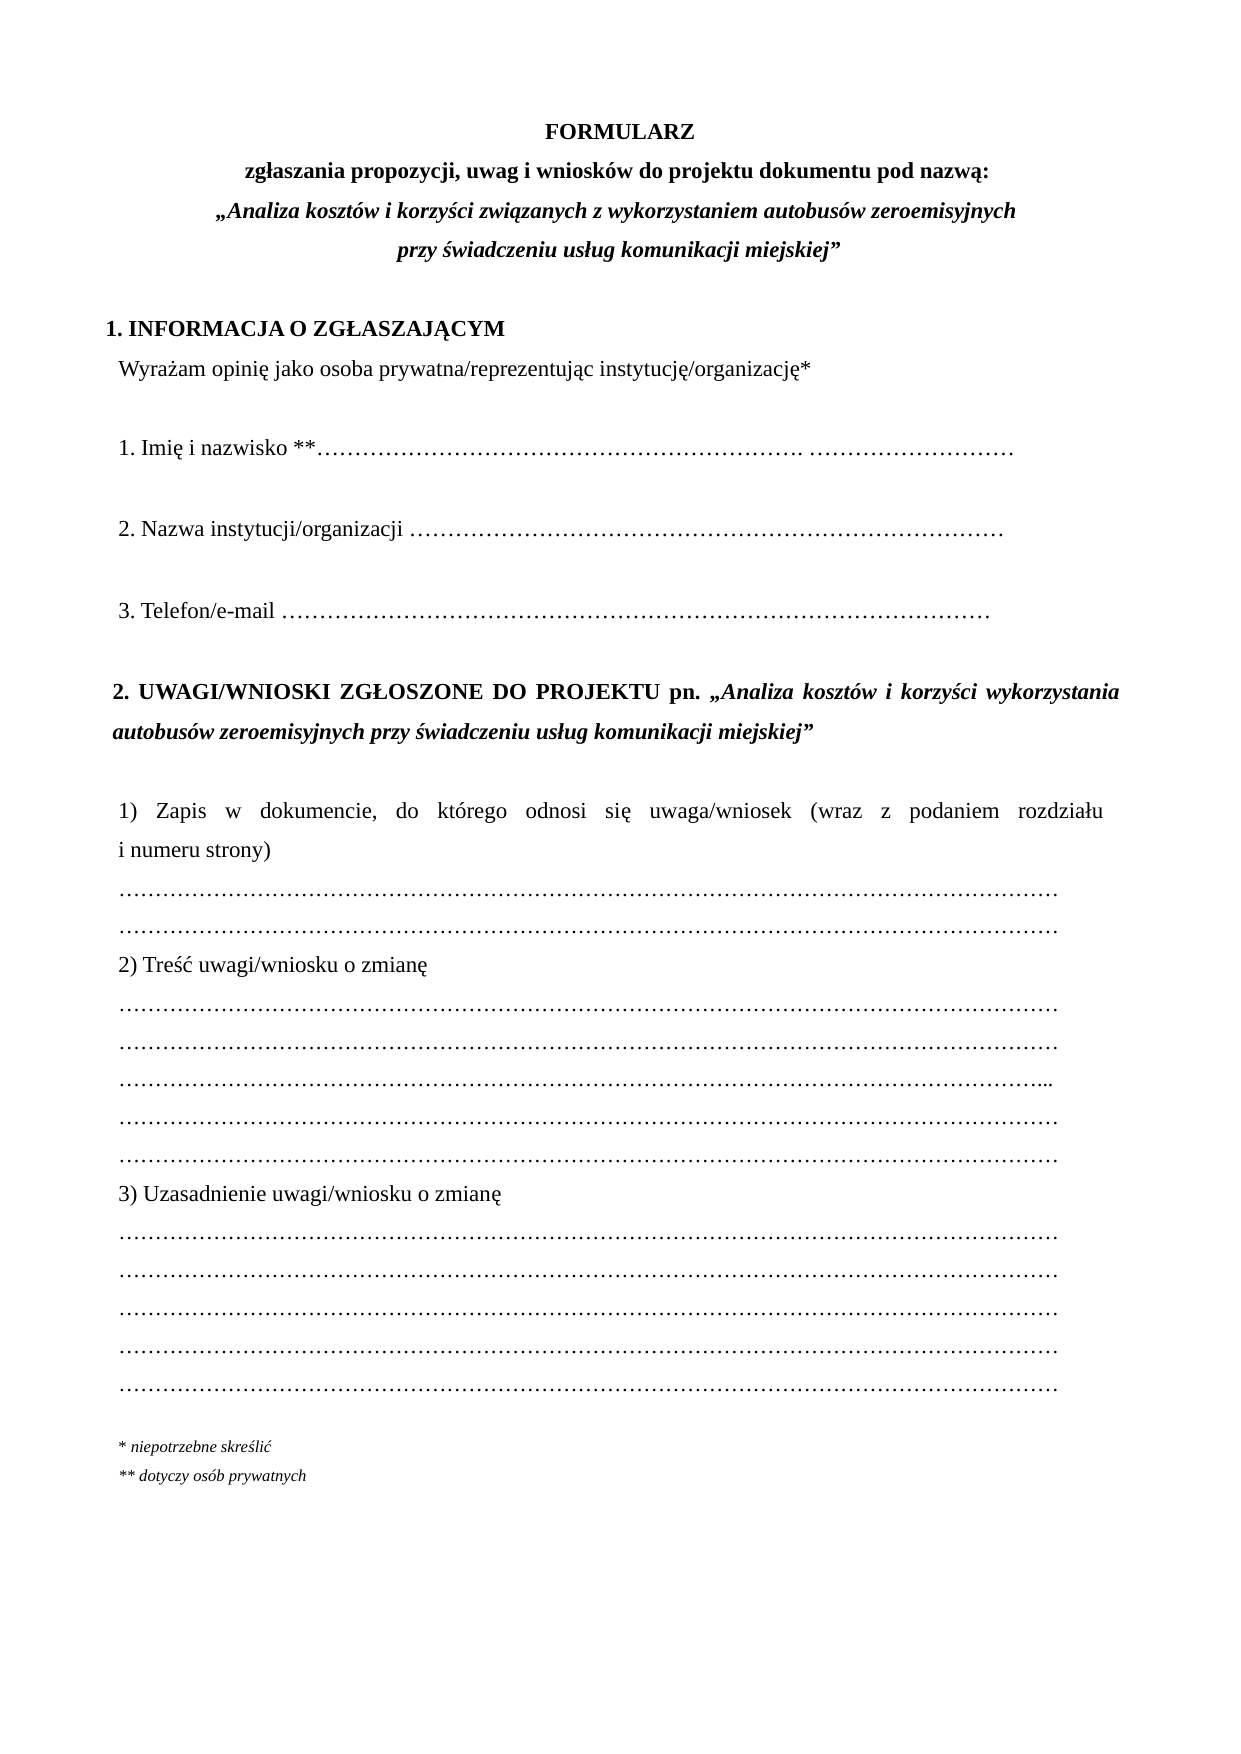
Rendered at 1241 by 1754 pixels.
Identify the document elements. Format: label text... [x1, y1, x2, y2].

text 3. Telefon/e-mail ………………………………………………………………………………… [118, 597, 1122, 623]
text 3) Uzasadnienie uwagi/wniosku o zmianę [118, 1180, 1122, 1206]
text ………………………………………………………………………………………………………………… [118, 1104, 1122, 1129]
text 2. UWAGI/WNIOSKI ZGŁOSZONE DO PROJEKTU pn. „Analiza kosztów i korzyści wykorzystania autobusów zeroemisyjnych przy świadczeniu usług komunikacji miejskiej” [112, 678, 1122, 744]
text ………………………………………………………………………………………………………………… [118, 991, 1122, 1016]
text ………………………………………………………………………………………………………………… [118, 1333, 1122, 1358]
text ………………………………………………………………………………………………………………… [118, 1257, 1122, 1282]
text zgłaszania propozycji, uwag i wniosków do projektu dokumentu pod nazwą: [118, 158, 1122, 184]
text ………………………………………………………………………………………………………………… [118, 1295, 1122, 1320]
text 2) Treść uwagi/wniosku o zmianę [118, 951, 1122, 978]
text ………………………………………………………………………………………………………………… [118, 913, 1122, 939]
text przy świadczeniu usług komunikacji miejskiej” [118, 237, 1122, 263]
text FORMULARZ [118, 118, 1122, 144]
text 1. INFORMACJA O ZGŁASZAJĄCYM [77, 316, 1122, 342]
text ………………………………………………………………………………………………………………… [118, 876, 1122, 901]
text 1) Zapis w dokumencie, do którego odnosi się uwaga/wniosek (wraz z podaniem rozdziału i numeru strony) [118, 797, 1122, 863]
text ………………………………………………………………………………………………………………… [118, 1029, 1122, 1054]
text „Analiza kosztów i korzyści związanych z wykorzystaniem autobusów zeroemisyjnych [118, 197, 1122, 223]
text 1. Imię i nazwisko **………………………………………………………. ……………………… [118, 434, 1122, 460]
text ………………………………………………………………………………………………………………… [118, 1371, 1122, 1396]
text * niepotrzebne skreślić [118, 1437, 1122, 1456]
text ………………………………………………………………………………………………………………... [118, 1066, 1122, 1092]
text ** dotyczy osób prywatnych [118, 1466, 1122, 1485]
text 2. Nazwa instytucji/organizacji …………………………………………………………………… [118, 515, 1122, 542]
text ………………………………………………………………………………………………………………… [118, 1219, 1122, 1244]
text ………………………………………………………………………………………………………………… [118, 1142, 1122, 1167]
text Wyrażam opinię jako osoba prywatna/reprezentując instytucję/organizację* [118, 355, 1122, 381]
